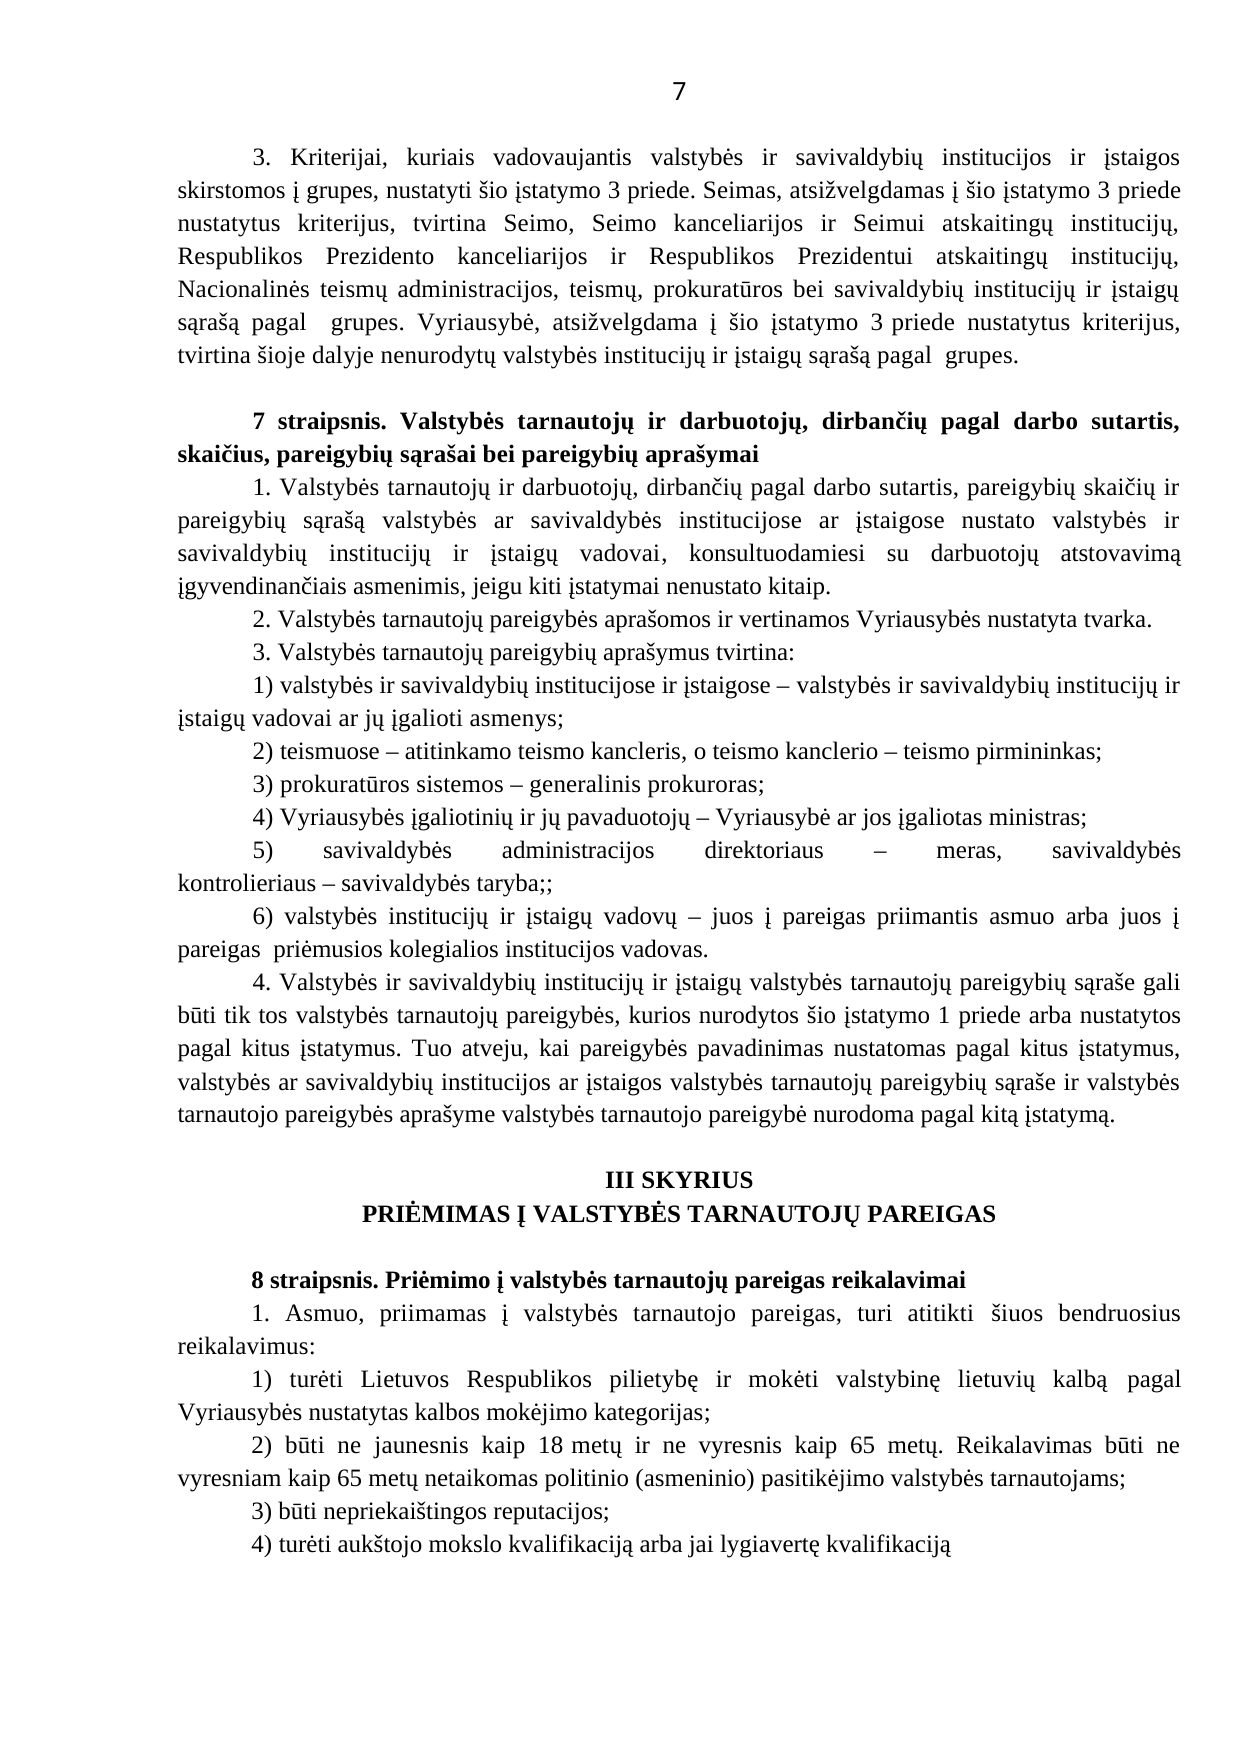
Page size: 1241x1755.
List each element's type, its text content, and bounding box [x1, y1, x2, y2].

text 6) valstybės institucijų ir įstaigų vadovų – juos į pareigas priimantis asmuo arba juos į pareigas priėmusios kolegialios institucijos vadovas. [177, 901, 1181, 963]
text 2) teismuose – atitinkamo teismo kancleris, o teismo kanclerio – teismo pirmininkas; [177, 736, 1181, 765]
text 2) būti ne jaunesnis kaip 18 metų ir ne vyresnis kaip 65 metų. Reikalavimas būti ne vyresniam kaip 65 metų netaikomas politinio (asmeninio) pasitikėjimo valstybės tarnautojams; [177, 1430, 1181, 1492]
text 2. Valstybės tarnautojų pareigybės aprašomos ir vertinamos Vyriausybės nustatyta tvarka. [177, 604, 1181, 633]
text 3) būti nepriekaištingos reputacijos; [177, 1496, 1181, 1524]
text 5) savivaldybės administracijos direktoriaus – meras, savivaldybės kontrolieriaus – savivaldybės taryba;; [177, 835, 1181, 897]
text 1. Asmuo, priimamas į valstybės tarnautojo pareigas, turi atitikti šiuos bendruosius reikalavimus: [177, 1298, 1181, 1359]
text 1) valstybės ir savivaldybių institucijose ir įstaigose – valstybės ir savivaldybių institucijų ir įstaigų vadovai ar jų įgalioti asmenys; [177, 670, 1181, 732]
text 3. Kriterijai, kuriais vadovaujantis valstybės ir savivaldybių institucijos ir įstaigos skirstomos į grupes, nustatyti šio įstatymo 3 priede. Seimas, atsižvelgdamas į šio įstatymo 3 priede nustatytus kriterijus, tvirtina Seimo, Seimo kanceliarijos ir Seimui atskaitingų institucijų, Respublikos Prezidento kanceliarijos ir Respublikos Prezidentui atskaitingų institucijų, Nacionalinės teismų administracijos, teismų, prokuratūros bei savivaldybių institucijų ir įstaigų sąrašą pagal grupes. Vyriausybė, atsižvelgdama į šio įstatymo 3 priede nustatytus kriterijus, tvirtina šioje dalyje nenurodytų valstybės institucijų ir įstaigų sąrašą pagal grupes. [177, 142, 1181, 369]
subtitle III SKYRIUS [177, 1166, 1181, 1194]
text 3. Valstybės tarnautojų pareigybių aprašymus tvirtina: [177, 637, 1181, 666]
subtitle PRIĖMIMAS Į VALSTYBĖS TARNAUTOJŲ PAREIGAS [177, 1199, 1181, 1227]
text 7 straipsnis. Valstybės tarnautojų ir darbuotojų, dirbančių pagal darbo sutartis, skaičius, pareigybių sąrašai bei pareigybių aprašymai [177, 406, 1181, 468]
text 4) Vyriausybės įgaliotinių ir jų pavaduotojų – Vyriausybė ar jos įgaliotas ministras; [177, 802, 1181, 831]
text 8 straipsnis. Priėmimo į valstybės tarnautojų pareigas reikalavimai [177, 1265, 1181, 1293]
text 1) turėti Lietuvos Respublikos pilietybę ir mokėti valstybinę lietuvių kalbą pagal Vyriausybės nustatytas kalbos mokėjimo kategorijas; [177, 1364, 1181, 1426]
text 1. Valstybės tarnautojų ir darbuotojų, dirbančių pagal darbo sutartis, pareigybių skaičių ir pareigybių sąrašą valstybės ar savivaldybės institucijose ar įstaigose nustato valstybės ir savivaldybių institucijų ir įstaigų vadovai, konsultuodamiesi su darbuotojų atstovavimą įgyvendinančiais asmenimis, jeigu kiti įstatymai nenustato kitaip. [177, 472, 1181, 600]
text 4. Valstybės ir savivaldybių institucijų ir įstaigų valstybės tarnautojų pareigybių sąraše gali būti tik tos valstybės tarnautojų pareigybės, kurios nurodytos šio įstatymo 1 priede arba nustatytos pagal kitus įstatymus. Tuo atveju, kai pareigybės pavadinimas nustatomas pagal kitus įstatymus, valstybės ar savivaldybių institucijos ar įstaigos valstybės tarnautojų pareigybių sąraše ir valstybės tarnautojo pareigybės aprašyme valstybės tarnautojo pareigybė nurodoma pagal kitą įstatymą. [177, 967, 1181, 1128]
text 4) turėti aukštojo mokslo kvalifikaciją arba jai lygiavertę kvalifikaciją [177, 1529, 1181, 1558]
text 3) prokuratūros sistemos – generalinis prokuroras; [177, 769, 1181, 798]
